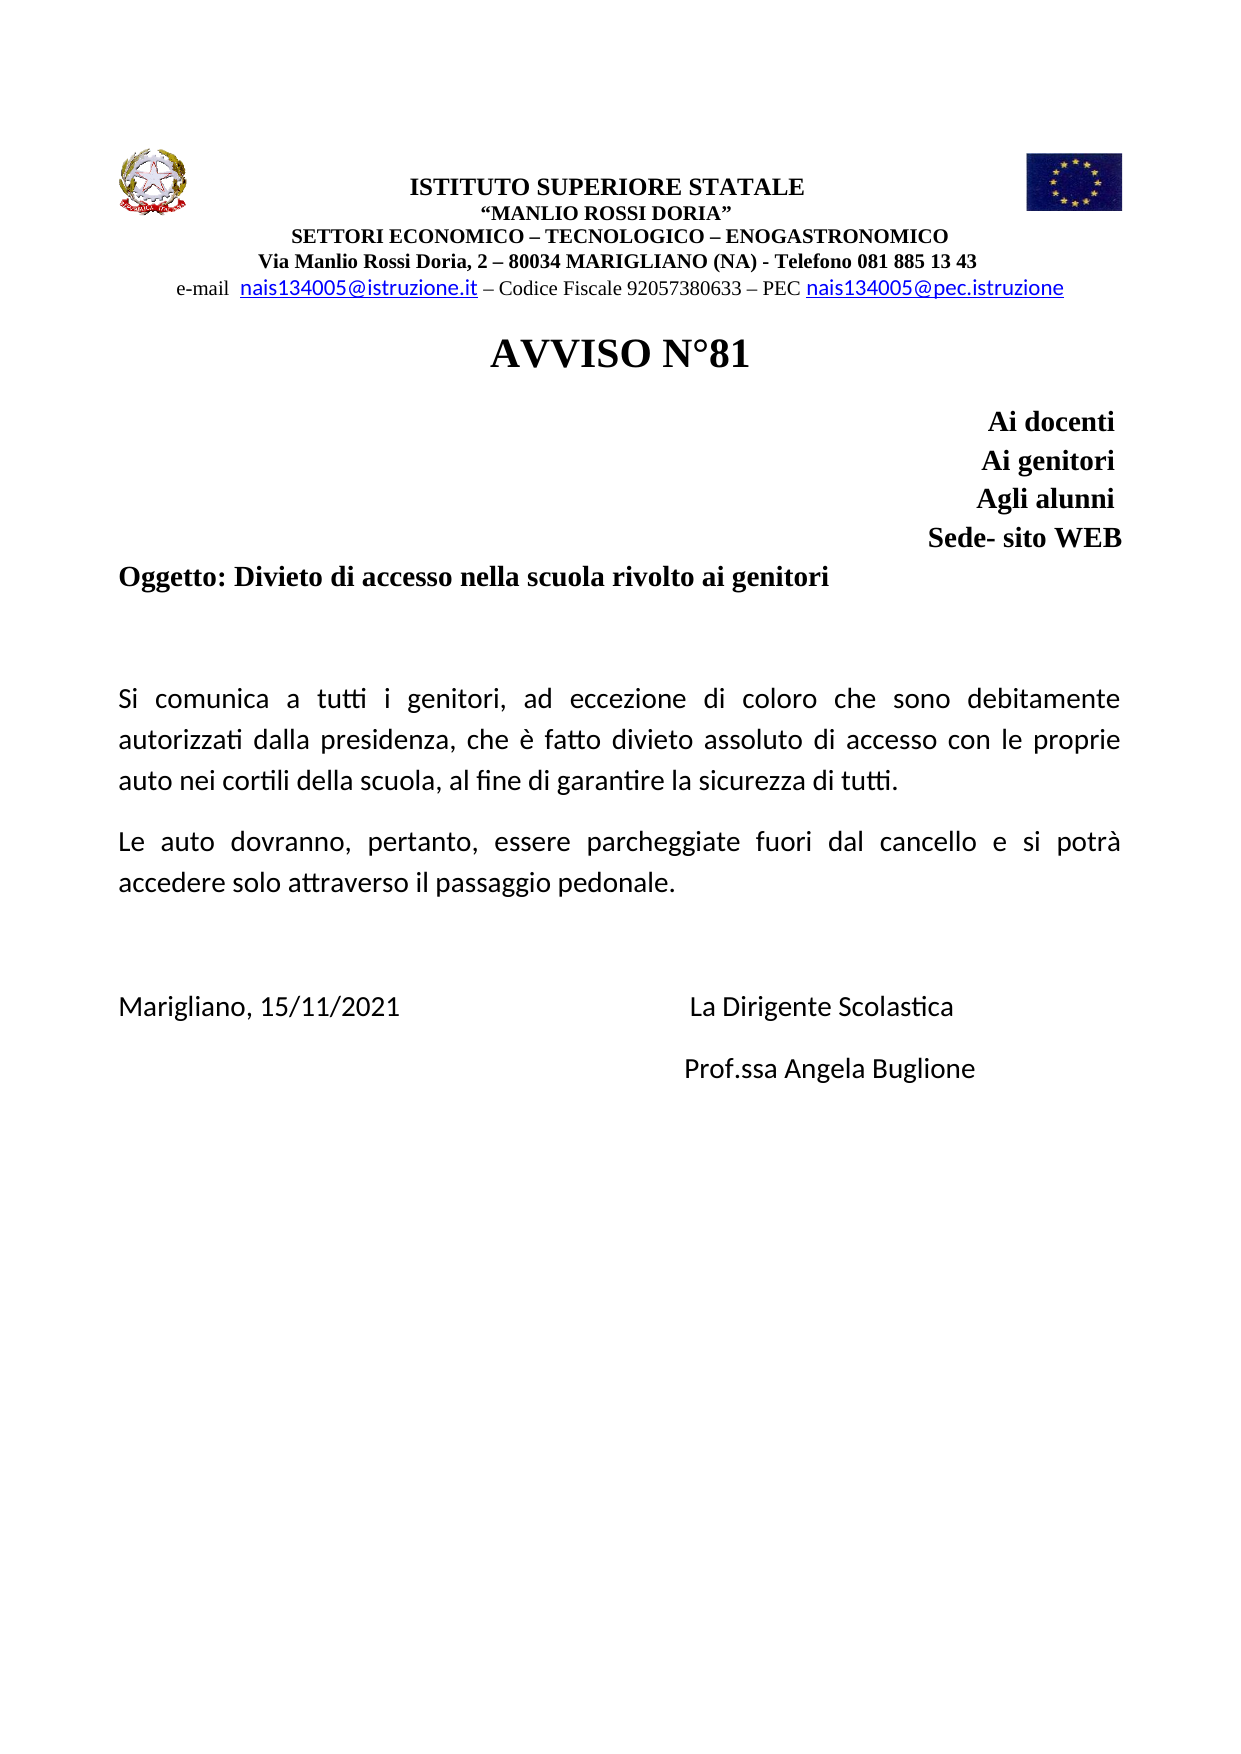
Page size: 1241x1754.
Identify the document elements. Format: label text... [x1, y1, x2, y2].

text Sede- sito WEB [118, 520, 1122, 554]
text e-mail nais134005@istruzione.it – Codice Fiscale 92057380633 – PEC nais134005@pec.istruzione [118, 273, 1122, 301]
text SETTORI ECONOMICO – TECNOLOGICO – ENOGASTRONOMICO [118, 224, 1122, 248]
text ISTITUTO SUPERIORE STATALE [179, 172, 1035, 200]
text Ai genitori [118, 443, 1122, 477]
picture [118, 148, 188, 216]
text Ai docenti [118, 404, 1122, 438]
picture [1035, 153, 1125, 212]
text Oggetto: Divieto di accesso nella scuola rivolto ai genitori [118, 559, 1122, 592]
text Via Manlio Rossi Doria, 2 – 80034 MARIGLIANO (NA) - Telefono 081 885 13 43 [118, 248, 1122, 273]
text Agli alunni [118, 482, 1122, 515]
text Le auto dovranno, pertanto, essere parcheggiate fuori dal cancello e si potrà accedere solo attraverso il passaggio pedonale. [118, 823, 1122, 900]
text Si comunica a tutti i genitori, ad eccezione di coloro che sono debitamente autorizzati dalla presidenza, che è fatto divieto assoluto di accesso con le proprie auto nei cortili della scuola, al fine di garantire la sicurezza di tutti. [118, 680, 1122, 797]
text Marigliano, 15/11/2021 La Dirigente Scolastica [118, 988, 1122, 1024]
text Prof.ssa Angela Buglione [118, 1050, 1122, 1085]
text AVVISO N°81 [118, 329, 1122, 377]
text “MANLIO ROSSI DORIA” [118, 200, 1122, 224]
